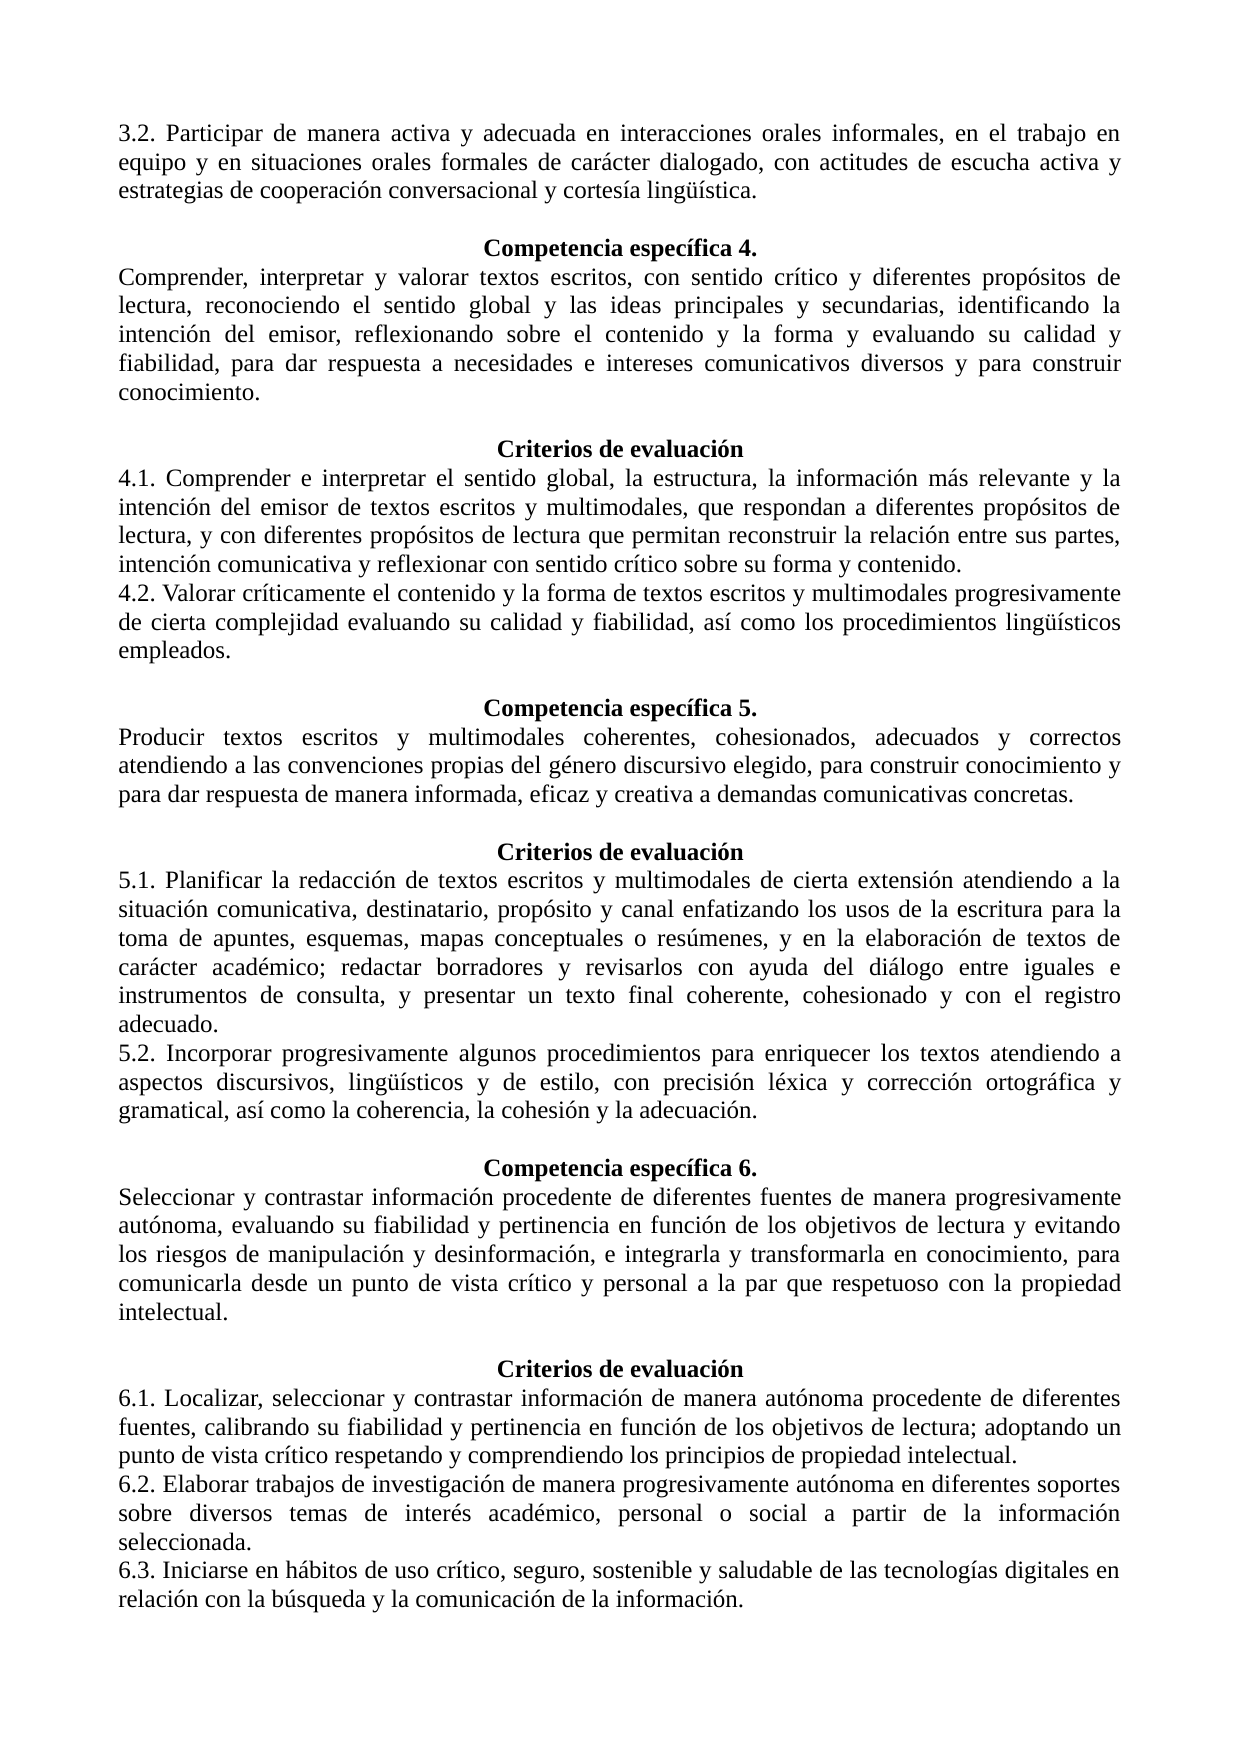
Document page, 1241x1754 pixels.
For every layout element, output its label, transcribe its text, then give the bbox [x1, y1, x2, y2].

text 6.3. Iniciarse en hábitos de uso crítico, seguro, sostenible y saludable de las tecnologías digitales en relación con la búsqueda y la comunicación de la información. [118, 1556, 1122, 1613]
text Criterios de evaluación [118, 1354, 1122, 1383]
text 6.2. Elaborar trabajos de investigación de manera progresivamente autónoma en diferentes soportes sobre diversos temas de interés académico, personal o social a partir de la información seleccionada. [118, 1469, 1122, 1556]
text Producir textos escritos y multimodales coherentes, cohesionados, adecuados y correctos atendiendo a las convenciones propias del género discursivo elegido, para construir conocimiento y para dar respuesta de manera informada, eficaz y creativa a demandas comunicativas concretas. [118, 722, 1122, 808]
text Criterios de evaluación [118, 434, 1122, 463]
text Comprender, interpretar y valorar textos escritos, con sentido crítico y diferentes propósitos de lectura, reconociendo el sentido global y las ideas principales y secundarias, identificando la intención del emisor, reflexionando sobre el contenido y la forma y evaluando su calidad y fiabilidad, para dar respuesta a necesidades e intereses comunicativos diversos y para construir conocimiento. [118, 262, 1122, 406]
text 5.2. Incorporar progresivamente algunos procedimientos para enriquecer los textos atendiendo a aspectos discursivos, lingüísticos y de estilo, con precisión léxica y corrección ortográfica y gramatical, así como la coherencia, la cohesión y la adecuación. [118, 1038, 1122, 1124]
text 3.2. Participar de manera activa y adecuada en interacciones orales informales, en el trabajo en equipo y en situaciones orales formales de carácter dialogado, con actitudes de escucha activa y estrategias de cooperación conversacional y cortesía lingüística. [118, 118, 1122, 204]
text Seleccionar y contrastar información procedente de diferentes fuentes de manera progresivamente autónoma, evaluando su fiabilidad y pertinencia en función de los objetivos de lectura y evitando los riesgos de manipulación y desinformación, e integrarla y transformarla en conocimiento, para comunicarla desde un punto de vista crítico y personal a la par que respetuoso con la propiedad intelectual. [118, 1182, 1122, 1326]
text Competencia específica 4. [118, 233, 1122, 262]
text Competencia específica 5. [118, 693, 1122, 722]
text Criterios de evaluación [118, 837, 1122, 866]
text 5.1. Planificar la redacción de textos escritos y multimodales de cierta extensión atendiendo a la situación comunicativa, destinatario, propósito y canal enfatizando los usos de la escritura para la toma de apuntes, esquemas, mapas conceptuales o resúmenes, y en la elaboración de textos de carácter académico; redactar borradores y revisarlos con ayuda del diálogo entre iguales e instrumentos de consulta, y presentar un texto final coherente, cohesionado y con el registro adecuado. [118, 866, 1122, 1038]
text 4.2. Valorar críticamente el contenido y la forma de textos escritos y multimodales progresivamente de cierta complejidad evaluando su calidad y fiabilidad, así como los procedimientos lingüísticos empleados. [118, 578, 1122, 664]
text 6.1. Localizar, seleccionar y contrastar información de manera autónoma procedente de diferentes fuentes, calibrando su fiabilidad y pertinencia en función de los objetivos de lectura; adoptando un punto de vista crítico respetando y comprendiendo los principios de propiedad intelectual. [118, 1383, 1122, 1469]
text Competencia específica 6. [118, 1153, 1122, 1182]
text 4.1. Comprender e interpretar el sentido global, la estructura, la información más relevante y la intención del emisor de textos escritos y multimodales, que respondan a diferentes propósitos de lectura, y con diferentes propósitos de lectura que permitan reconstruir la relación entre sus partes, intención comunicativa y reflexionar con sentido crítico sobre su forma y contenido. [118, 463, 1122, 578]
